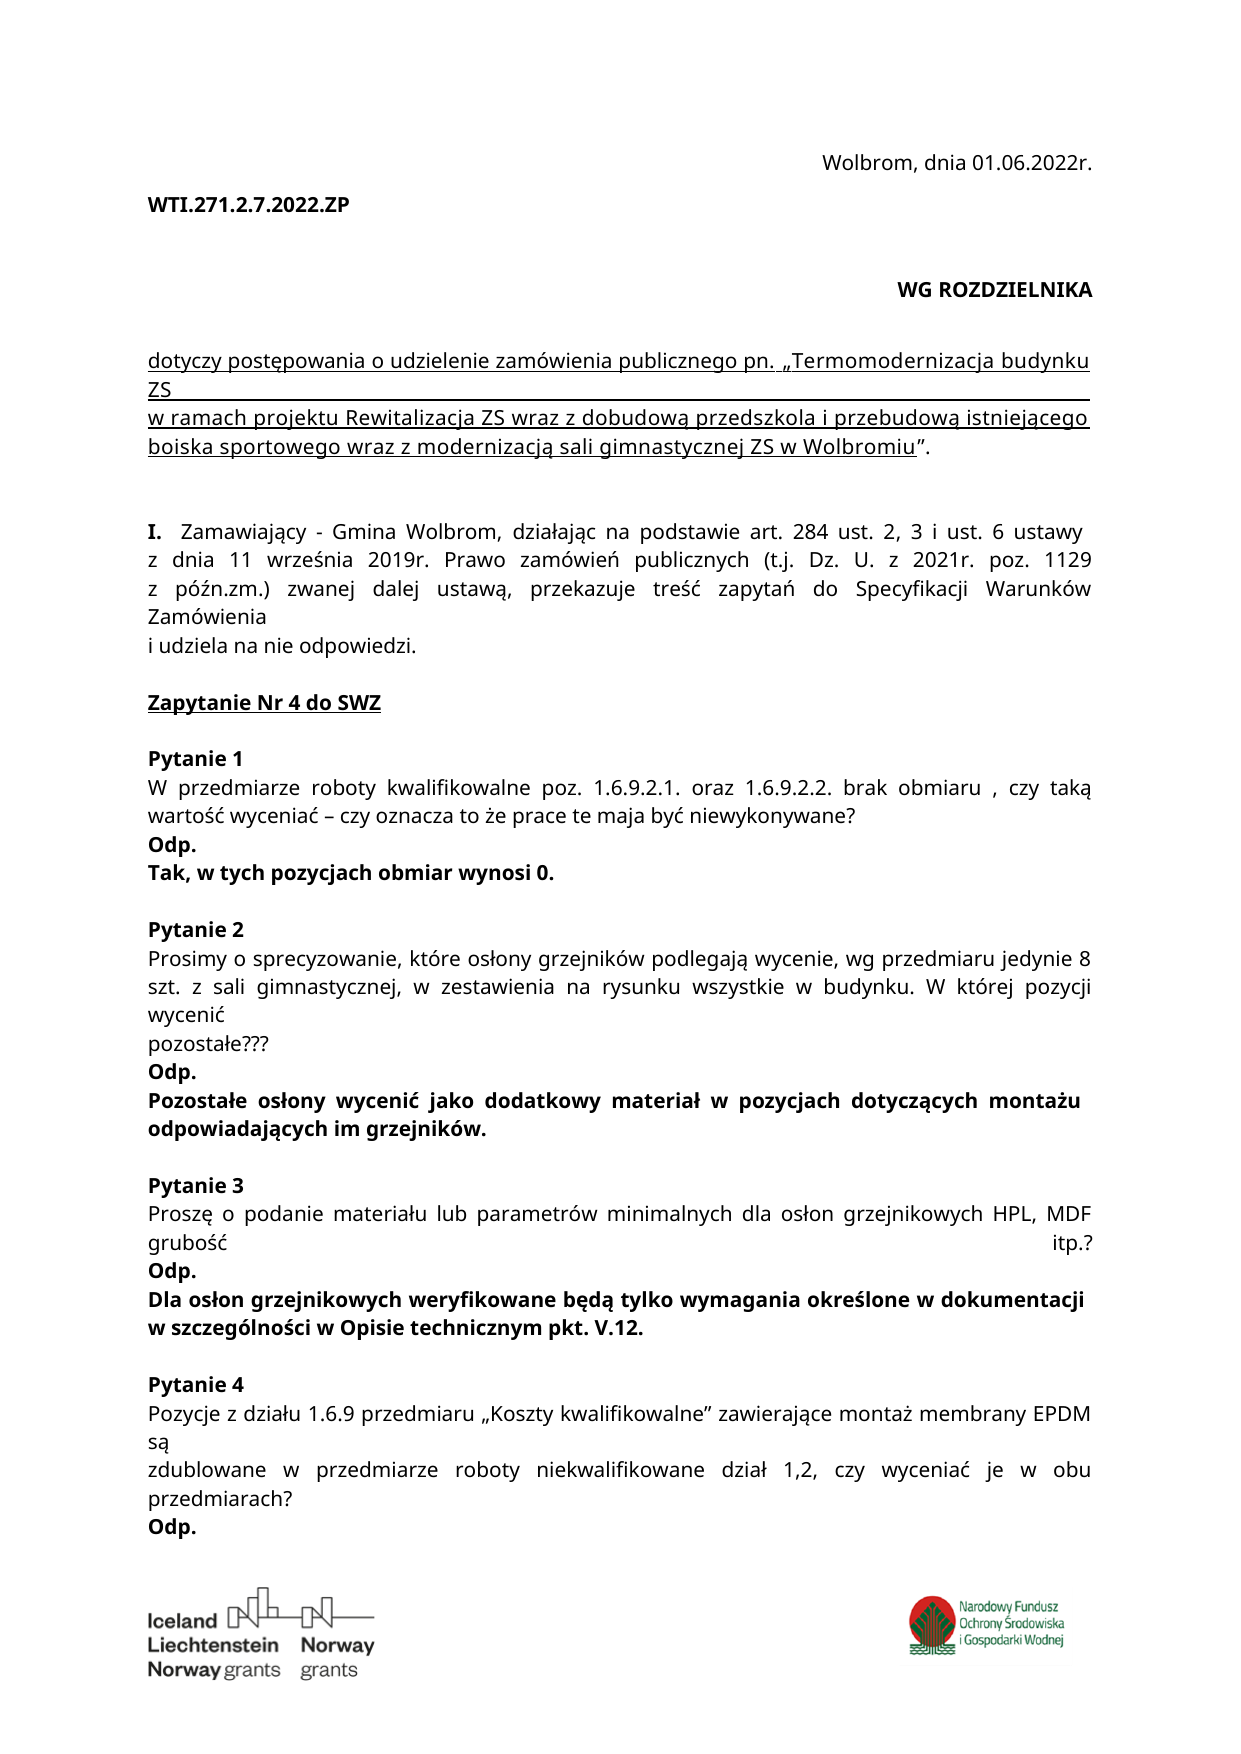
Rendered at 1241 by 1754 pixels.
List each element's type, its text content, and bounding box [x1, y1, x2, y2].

text Pozycje z działu 1.6.9 przedmiaru „Koszty kwalifikowalne” zawierające montaż membrany EPDM są [148, 1399, 1093, 1456]
list Pytanie 2 [148, 915, 1093, 944]
text Prosimy o sprecyzowanie, które osłony grzejników podlegają wycenie, wg przedmiaru jedynie 8 szt. z sali gimnastycznej, w zestawienia na rysunku wszystkie w budynku. W której pozycji wycenić pozostałe??? Odp. Pozostałe osłony wycenić jako dodatkowy materiał w pozycjach dotyczących montażu odpowiadających im grzejników. [148, 944, 1093, 1143]
subtitle Wolbrom, dnia 01.06.2022r. [148, 148, 1093, 176]
text boiska sportowego wraz z modernizacją sali gimnastycznej ZS w Wolbromiu”. [148, 429, 1090, 460]
text Odp. Tak, w tych pozycjach obmiar wynosi 0. [148, 830, 1093, 887]
text dotyczy postępowania o udzielenie zamówienia publicznego pn. „Termomodernizacja budynku [148, 318, 1090, 371]
text W przedmiarze roboty kwalifikowalne poz. 1.6.9.2.1. oraz 1.6.9.2.2. brak obmiaru , czy taką wartość wyceniać – czy oznacza to że prace te maja być niewykonywane? [148, 773, 1093, 830]
text Zapytanie Nr 4 do SWZ [148, 688, 1093, 716]
text I. Zamawiający - Gmina Wolbrom, działając na podstawie art. 284 ust. 2, 3 i ust. 6 ustawy z dnia 11 września 2019r. Prawo zamówień publicznych (t.j. Dz. U. z 2021r. poz. 1129 z późn.zm.) zwanej dalej ustawą, przekazuje treść zapytań do Specyfikacji Warunków Zamówienia i udziela na nie odpowiedzi. [148, 517, 1093, 659]
list WTI.271.2.7.2022.ZP [148, 190, 1093, 219]
list Pytanie 3 [148, 1171, 1093, 1199]
text w ramach projektu Rewitalizacja ZS wraz z dobudową przedszkola i przebudową istniejącego [148, 401, 1090, 427]
list Pytanie 1 [148, 744, 1093, 773]
text zdublowane w przedmiarze roboty niekwalifikowane dział 1,2, czy wyceniać je w obu przedmiarach? Odp. [148, 1456, 1093, 1541]
list Pytanie 4 [148, 1370, 1093, 1399]
text Proszę o podanie materiału lub parametrów minimalnych dla osłon grzejnikowych HPL, MDF grubość itp.? Odp. Dla osłon grzejnikowych weryfikowane będą tylko wymagania określone w dokumentacji w szczególności w Opisie technicznym pkt. V.12. [148, 1199, 1093, 1342]
text ZS [148, 372, 1090, 399]
list WG ROZDZIELNIKA [148, 275, 1093, 304]
